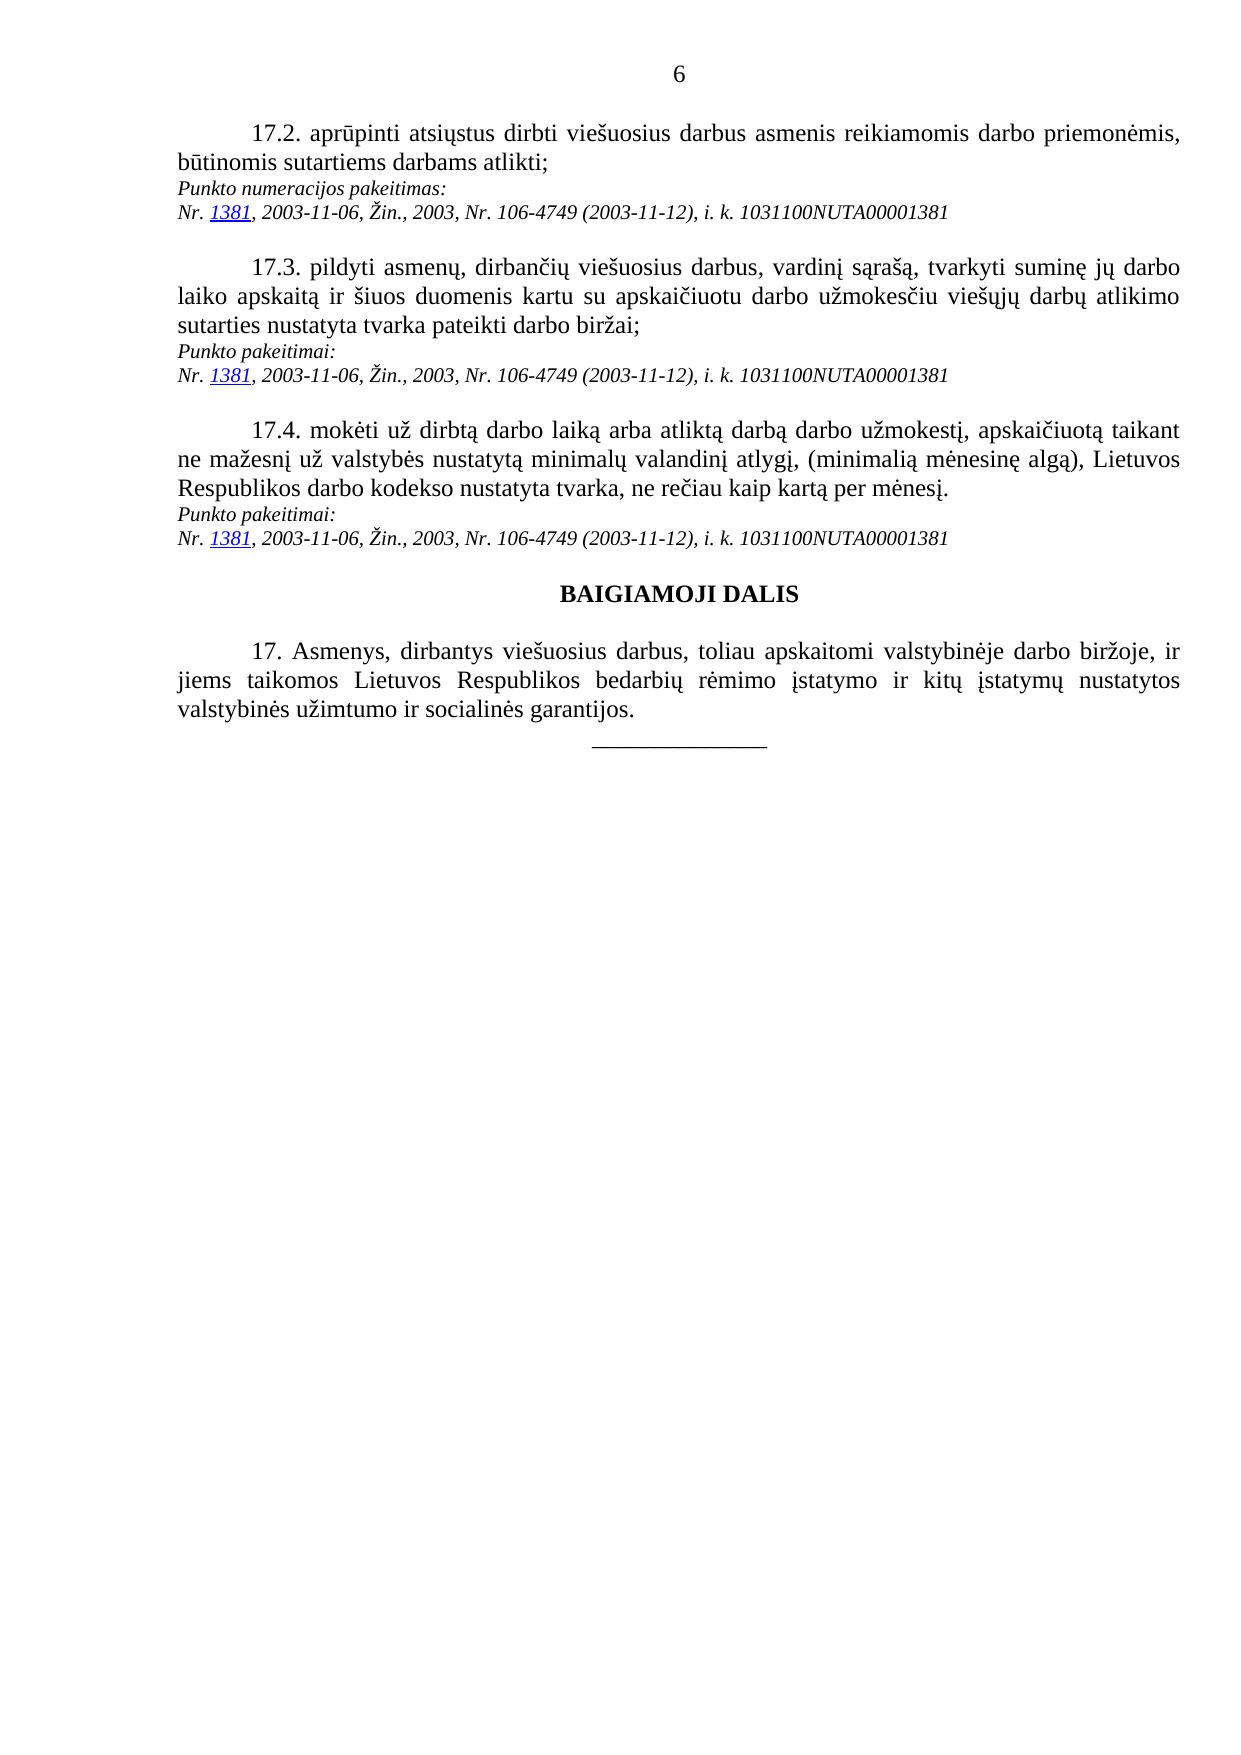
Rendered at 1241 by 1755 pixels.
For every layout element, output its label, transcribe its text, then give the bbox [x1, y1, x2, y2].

text Punkto pakeitimai: [177, 339, 1181, 363]
text Punkto numeracijos pakeitimas: [177, 176, 1181, 200]
text Nr. 1381, 2003-11-06, Žin., 2003, Nr. 106-4749 (2003-11-12), i. k. 1031100NUTA00001381 [177, 200, 1181, 224]
text Nr. 1381, 2003-11-06, Žin., 2003, Nr. 106-4749 (2003-11-12), i. k. 1031100NUTA00001381 [177, 526, 1181, 550]
text Punkto pakeitimai: [177, 502, 1181, 526]
text 17.2. aprūpinti atsiųstus dirbti viešuosius darbus asmenis reikiamomis darbo priemonėmis, būtinomis sutartiems darbams atlikti; [177, 118, 1181, 176]
text ______________ [177, 722, 1181, 751]
text 17.4. mokėti už dirbtą darbo laiką arba atliktą darbą darbo užmokestį, apskaičiuotą taikant ne mažesnį už valstybės nustatytą minimalų valandinį atlygį, (minimalią mėnesinę algą), Lietuvos Respublikos darbo kodekso nustatyta tvarka, ne rečiau kaip kartą per mėnesį. [177, 416, 1181, 502]
text 17. Asmenys, dirbantys viešuosius darbus, toliau apskaitomi valstybinėje darbo biržoje, ir jiems taikomos Lietuvos Respublikos bedarbių rėmimo įstatymo ir kitų įstatymų nustatytos valstybinės užimtumo ir socialinės garantijos. [177, 636, 1181, 722]
text 17.3. pildyti asmenų, dirbančių viešuosius darbus, vardinį sąrašą, tvarkyti suminę jų darbo laiko apskaitą ir šiuos duomenis kartu su apskaičiuotu darbo užmokesčiu viešųjų darbų atlikimo sutarties nustatyta tvarka pateikti darbo biržai; [177, 252, 1181, 339]
text Baigiamoji dalis [177, 579, 1181, 607]
text Nr. 1381, 2003-11-06, Žin., 2003, Nr. 106-4749 (2003-11-12), i. k. 1031100NUTA00001381 [177, 363, 1181, 387]
